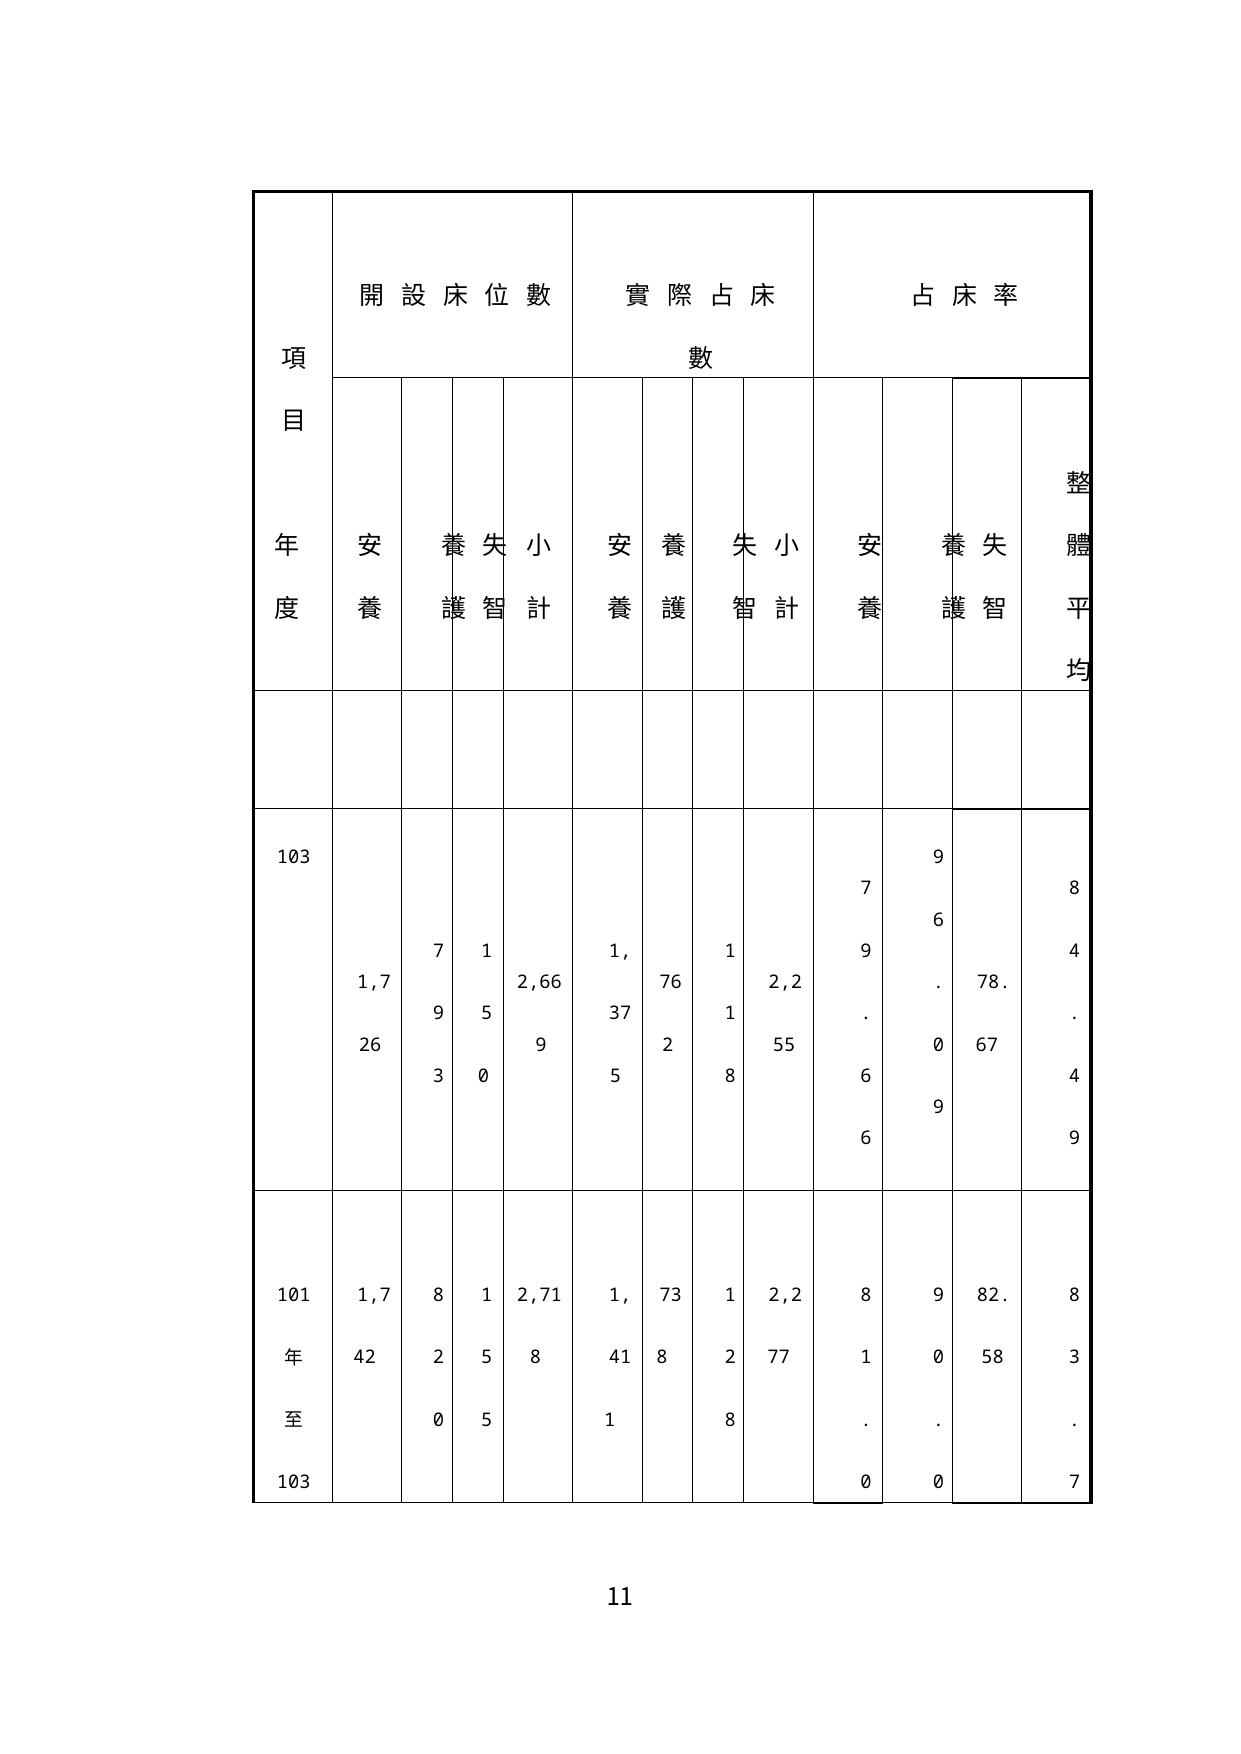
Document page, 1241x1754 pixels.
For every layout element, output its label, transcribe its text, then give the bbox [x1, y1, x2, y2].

table_cell [1022, 691, 1089, 808]
table_cell 失智 [953, 379, 1021, 689]
table_cell 安養 [333, 378, 401, 689]
table_cell [693, 691, 743, 808]
table_cell 2,255 [744, 809, 813, 1189]
table_cell 2,277 [744, 1191, 813, 1502]
table_cell 96.09 [883, 809, 952, 1189]
table_cell 78.67 [953, 810, 1021, 1189]
table_cell 失智 [693, 378, 743, 689]
table_cell 90.0 [883, 1191, 952, 1502]
table_cell [953, 691, 1021, 808]
table_header 實際占床數 [573, 193, 813, 377]
table_cell [255, 691, 332, 808]
table_cell 81.0 [814, 1191, 882, 1502]
table_cell 小計 [744, 378, 813, 689]
table_cell 84.49 [1022, 810, 1089, 1189]
table_cell 762 [643, 809, 692, 1189]
table_cell [333, 691, 401, 808]
table_cell [453, 691, 503, 808]
table_cell 1,726 [333, 809, 401, 1189]
table_cell 793 [402, 809, 452, 1189]
table_header 開設床位數 [333, 193, 572, 377]
table_cell [573, 691, 642, 808]
table_cell 101年至103 [255, 1191, 332, 1502]
table_header 項目 年度 [255, 193, 332, 689]
table_cell 安養 [573, 378, 642, 689]
table_cell 155 [453, 1191, 503, 1502]
table_cell 82.58 [953, 1191, 1021, 1502]
table_cell 1,375 [573, 809, 642, 1189]
table_cell 2,718 [504, 1191, 572, 1502]
table_header 占床率 [814, 193, 1089, 377]
table_cell 79.66 [814, 809, 882, 1189]
table_cell [814, 691, 882, 808]
table_cell [402, 691, 452, 808]
table_cell 1,742 [333, 1191, 401, 1502]
table_cell 83.7 [1022, 1191, 1089, 1502]
table_cell [643, 691, 692, 808]
table_cell 150 [453, 809, 503, 1189]
table_cell 小計 [504, 378, 572, 689]
table_cell 養護 [883, 378, 952, 689]
table_cell 103 [255, 809, 332, 1189]
table_cell [744, 691, 813, 808]
table_cell 738 [643, 1191, 692, 1502]
table_cell [504, 691, 572, 808]
table_cell 失智 [453, 378, 503, 689]
table_cell 820 [402, 1191, 452, 1502]
table_cell 整體平均 [1022, 379, 1089, 689]
table_cell 2,669 [504, 809, 572, 1189]
table_cell 118 [693, 809, 743, 1189]
table_cell 養護 [643, 378, 692, 689]
table_cell 安養 [814, 378, 882, 689]
table_cell [883, 691, 952, 808]
table_cell 養護 [402, 378, 452, 689]
table_cell 1,411 [573, 1191, 642, 1502]
table_cell 128 [693, 1191, 743, 1502]
